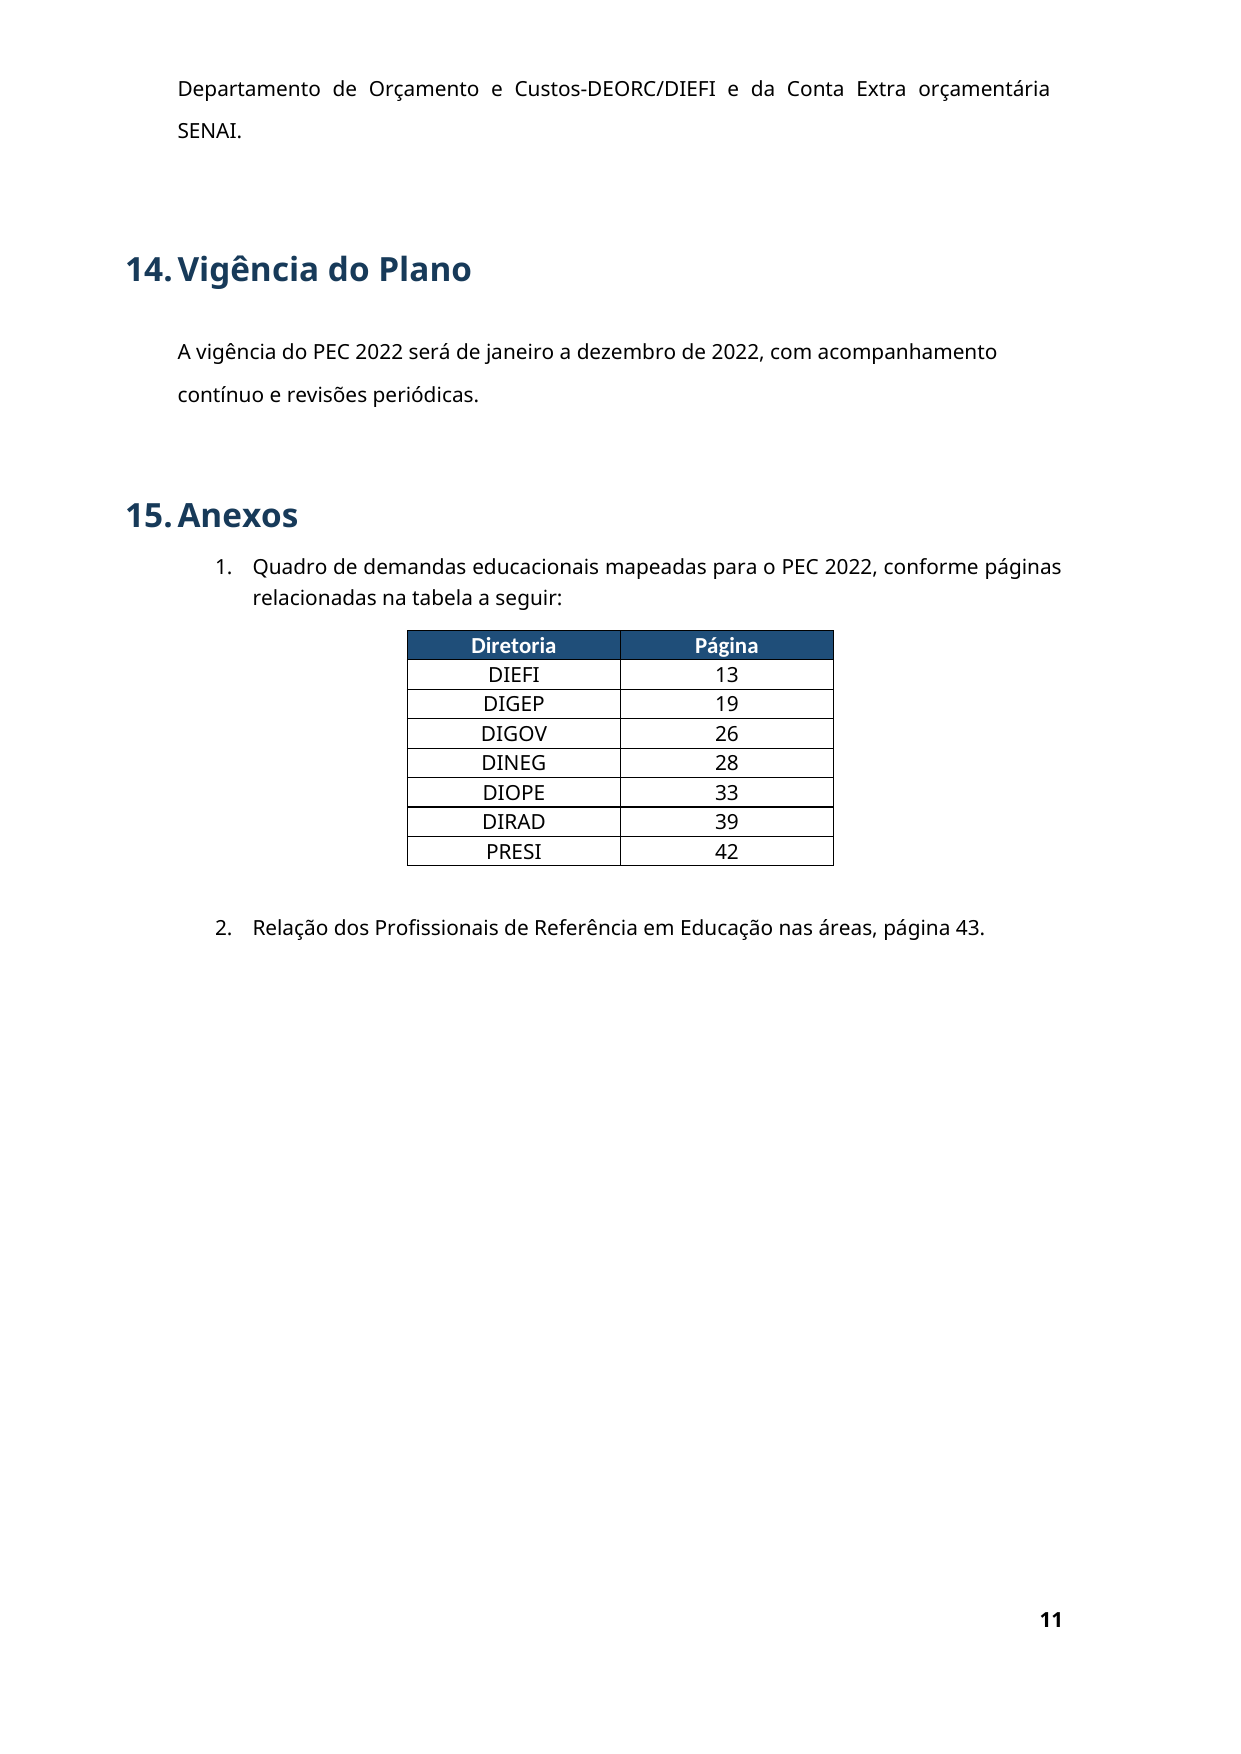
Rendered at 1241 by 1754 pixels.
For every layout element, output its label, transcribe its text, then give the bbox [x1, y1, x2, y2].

table_header Diretoria [408, 631, 620, 659]
text A vigência do PEC 2022 será de janeiro a dezembro de 2022, com acompanhamento contínuo e revisões periódicas. [177, 337, 1063, 408]
table_cell DINEG [408, 749, 620, 777]
table_cell DIGOV [408, 719, 620, 747]
table_cell 13 [621, 660, 833, 688]
list Anexos [125, 492, 1063, 537]
list Quadro de demandas educacionais mapeadas para o PEC 2022, conforme páginas relacionadas na tabela a seguir: [215, 552, 1063, 611]
table_cell 26 [621, 719, 833, 747]
table_cell 39 [621, 808, 833, 836]
table_cell DIOPE [408, 778, 620, 806]
table_cell DIRAD [408, 808, 620, 836]
list Relação dos Profissionais de Referência em Educação nas áreas, página 43. [215, 913, 1063, 942]
table_cell 42 [621, 837, 833, 865]
table_cell DIEFI [408, 660, 620, 688]
table_cell PRESI [408, 837, 620, 865]
table_cell 19 [621, 690, 833, 718]
list Vigência do Plano [125, 245, 1063, 291]
table_cell DIGEP [408, 690, 620, 718]
table_header Página [621, 631, 833, 659]
table_cell 33 [621, 778, 833, 806]
table_cell 28 [621, 749, 833, 777]
text Departamento de Orçamento e Custos-DEORC/DIEFI e da Conta Extra orçamentária SENAI. [177, 74, 1051, 145]
